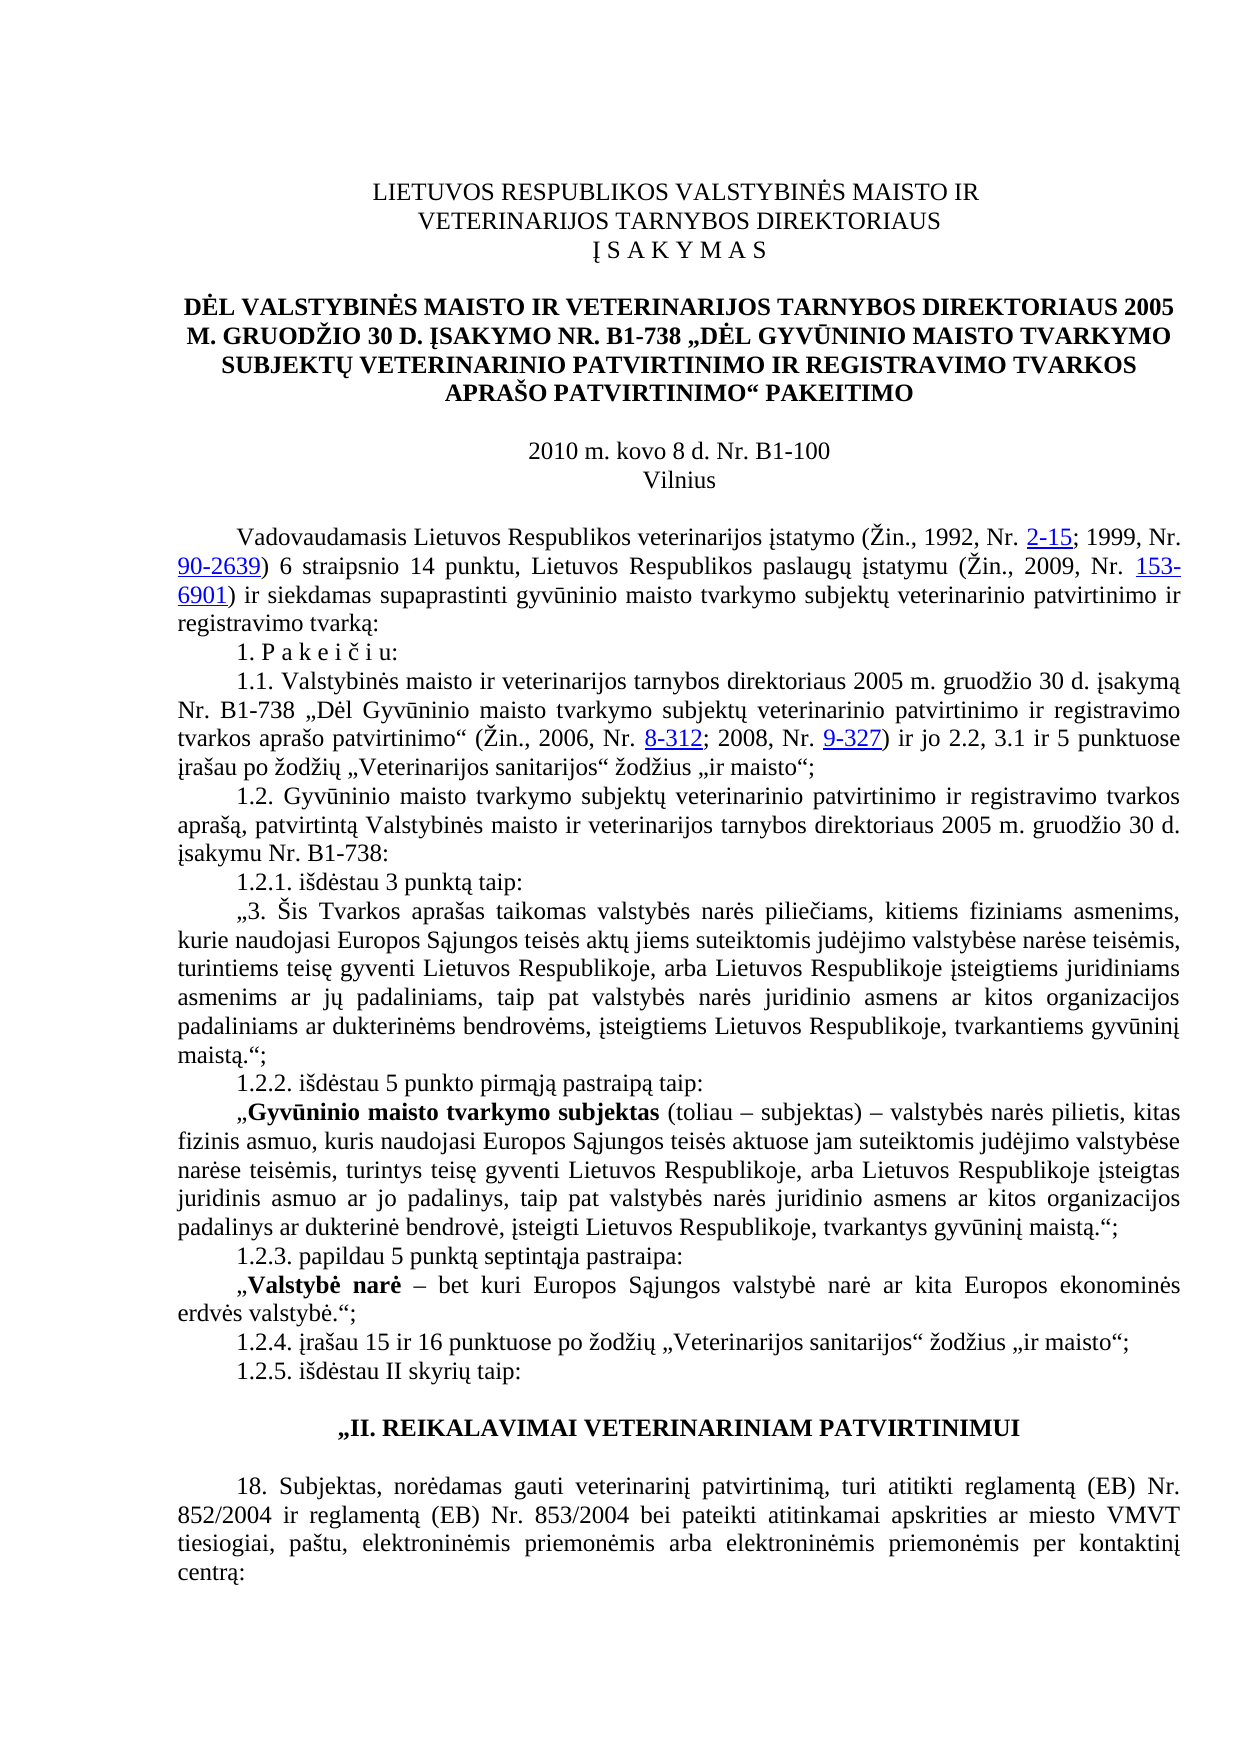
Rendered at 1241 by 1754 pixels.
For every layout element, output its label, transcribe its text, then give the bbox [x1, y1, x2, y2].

text 2010 m. kovo 8 d. Nr. B1-100 [177, 436, 1181, 465]
text 1.2. Gyvūninio maisto tvarkymo subjektų veterinarinio patvirtinimo ir registravimo tvarkos aprašą, patvirtintą Valstybinės maisto ir veterinarijos tarnybos direktoriaus 2005 m. gruodžio 30 d. įsakymu Nr. B1-738: [177, 781, 1181, 867]
text 18. Subjektas, norėdamas gauti veterinarinį patvirtinimą, turi atitikti reglamentą (EB) Nr. 852/2004 ir reglamentą (EB) Nr. 853/2004 bei pateikti atitinkamai apskrities ar miesto VMVT tiesiogiai, paštu, elektroninėmis priemonėmis arba elektroninėmis priemonėmis per kontaktinį centrą: [177, 1471, 1181, 1586]
text Vadovaudamasis Lietuvos Respublikos veterinarijos įstatymo (Žin., 1992, Nr. 2-15; 1999, Nr. 90-2639) 6 straipsnio 14 punktu, Lietuvos Respublikos paslaugų įstatymu (Žin., 2009, Nr. 153-6901) ir siekdamas supaprastinti gyvūninio maisto tvarkymo subjektų veterinarinio patvirtinimo ir registravimo tvarką: [177, 522, 1181, 637]
text „3. Šis Tvarkos aprašas taikomas valstybės narės piliečiams, kitiems fiziniams asmenims, kurie naudojasi Europos Sąjungos teisės aktų jiems suteiktomis judėjimo valstybėse narėse teisėmis, turintiems teisę gyventi Lietuvos Respublikoje, arba Lietuvos Respublikoje įsteigtiems juridiniams asmenims ar jų padaliniams, taip pat valstybės narės juridinio asmens ar kitos organizacijos padaliniams ar dukterinėms bendrovėms, įsteigtiems Lietuvos Respublikoje, tvarkantiems gyvūninį maistą.“; [177, 896, 1181, 1068]
text VETERINARIJOS TARNYBOS DIREKTORIAUS [177, 206, 1181, 235]
text ĮSAKYMAS [177, 235, 1181, 263]
text 1.1. Valstybinės maisto ir veterinarijos tarnybos direktoriaus 2005 m. gruodžio 30 d. įsakymą Nr. B1-738 „Dėl Gyvūninio maisto tvarkymo subjektų veterinarinio patvirtinimo ir registravimo tvarkos aprašo patvirtinimo“ (Žin., 2006, Nr. 8-312; 2008, Nr. 9-327) ir jo 2.2, 3.1 ir 5 punktuose įrašau po žodžių „Veterinarijos sanitarijos“ žodžius „ir maisto“; [177, 666, 1181, 781]
text 1.2.4. įrašau 15 ir 16 punktuose po žodžių „Veterinarijos sanitarijos“ žodžius „ir maisto“; [177, 1327, 1181, 1356]
text „II. REIKALAVIMAI VETERINARINIAM PATVIRTINIMUI [177, 1413, 1181, 1442]
text 1.2.2. išdėstau 5 punkto pirmąją pastraipą taip: [177, 1068, 1181, 1097]
text 1.2.1. išdėstau 3 punktą taip: [177, 867, 1181, 896]
text 1. Pakeičiu: [177, 637, 1181, 666]
text 1.2.3. papildau 5 punktą septintąja pastraipa: [177, 1241, 1181, 1270]
text LIETUVOS RESPUBLIKOS VALSTYBINĖS MAISTO IR [177, 177, 1181, 206]
text Vilnius [177, 465, 1181, 493]
text „Gyvūninio maisto tvarkymo subjektas (toliau – subjektas) – valstybės narės pilietis, kitas fizinis asmuo, kuris naudojasi Europos Sąjungos teisės aktuose jam suteiktomis judėjimo valstybėse narėse teisėmis, turintys teisę gyventi Lietuvos Respublikoje, arba Lietuvos Respublikoje įsteigtas juridinis asmuo ar jo padalinys, taip pat valstybės narės juridinio asmens ar kitos organizacijos padalinys ar dukterinė bendrovė, įsteigti Lietuvos Respublikoje, tvarkantys gyvūninį maistą.“; [177, 1097, 1181, 1241]
text „Valstybė narė – bet kuri Europos Sąjungos valstybė narė ar kita Europos ekonominės erdvės valstybė.“; [177, 1270, 1181, 1327]
text 1.2.5. išdėstau II skyrių taip: [177, 1356, 1181, 1385]
text DĖL VALSTYBINĖS MAISTO IR VETERINARIJOS TARNYBOS DIREKTORIAUS 2005 M. GRUODŽIO 30 D. ĮSAKYMO Nr. B1-738 „DĖL GYVŪNINIO MAISTO TVARKYMO SUBJEKTŲ VETERINARINIO PATVIRTINIMO IR REGISTRAVIMO TVARKOS APRAŠO PATVIRTINIMO“ PAKEITIMO [177, 292, 1181, 407]
